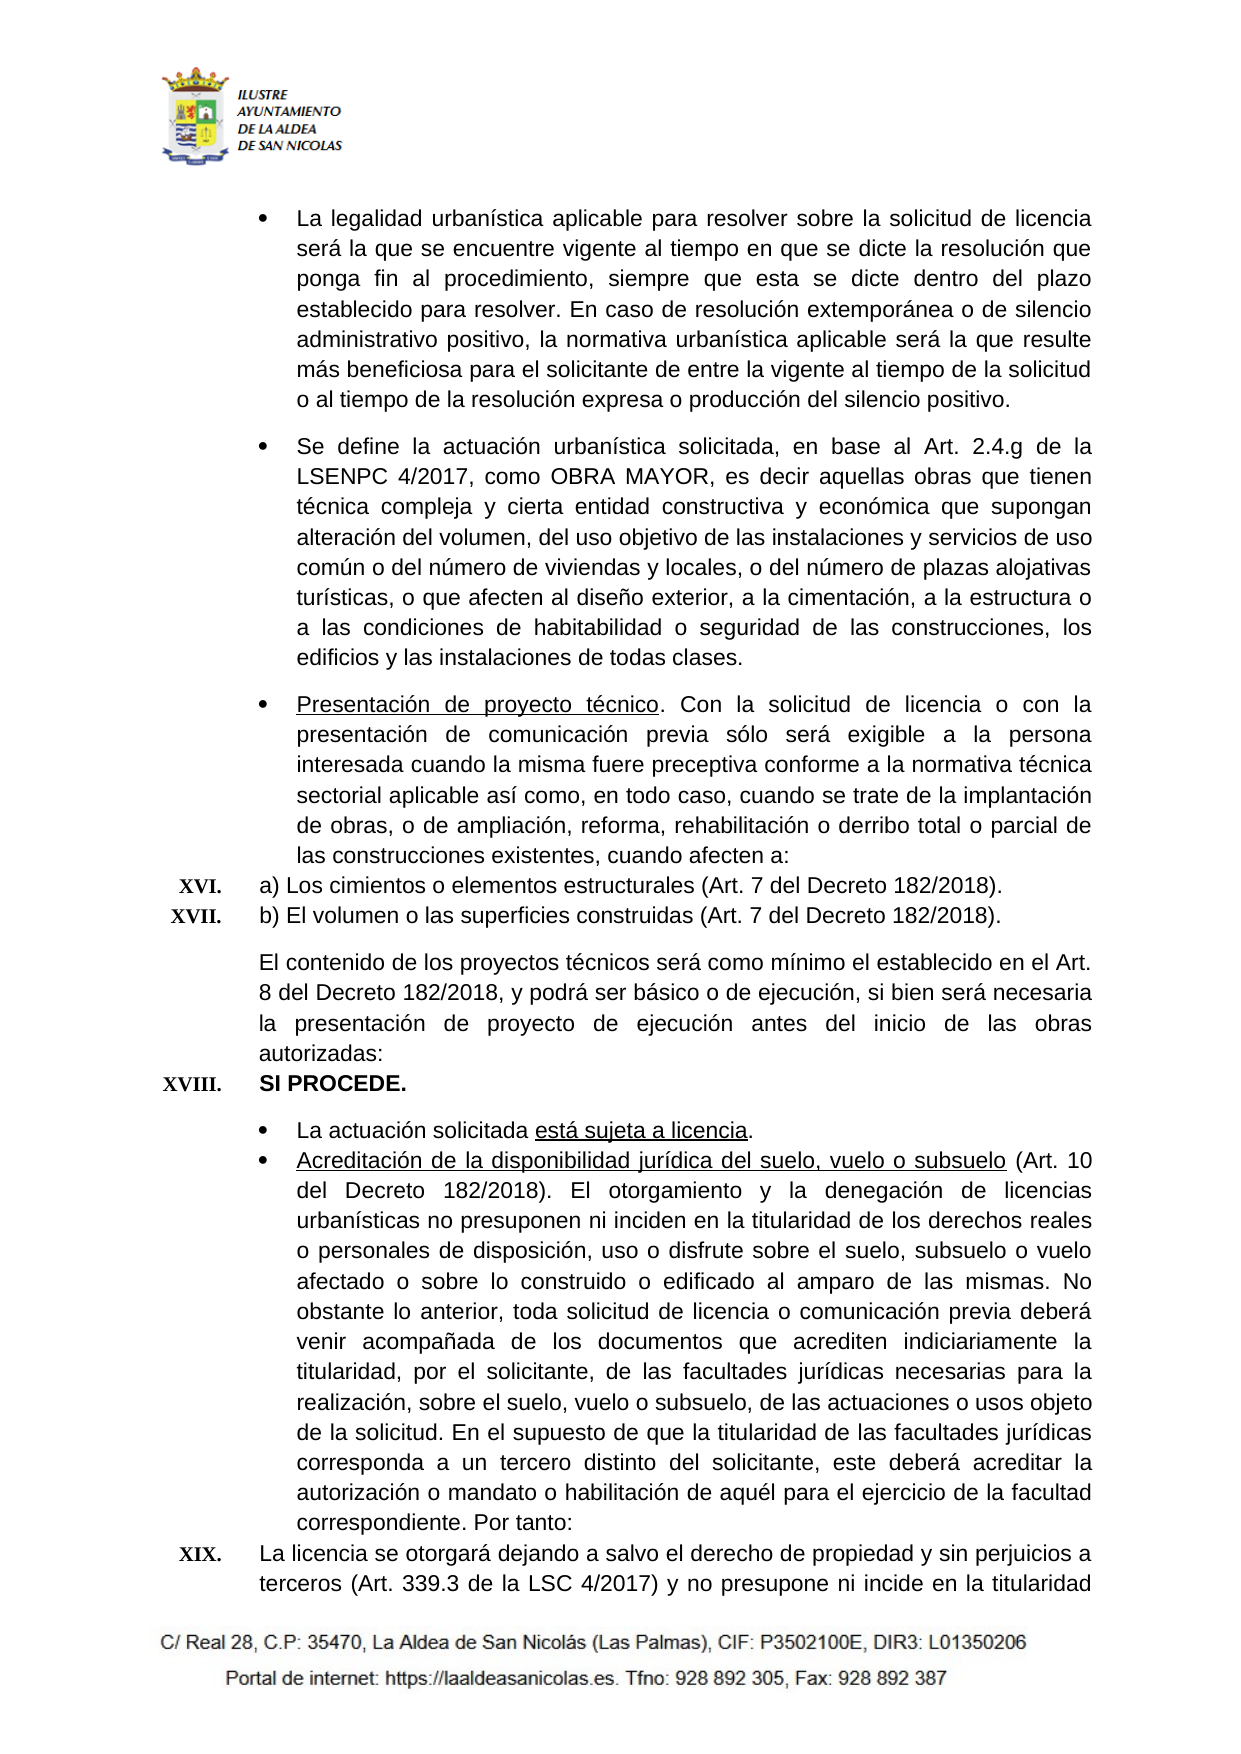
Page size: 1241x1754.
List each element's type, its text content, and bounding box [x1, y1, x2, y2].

list La legalidad urbanística aplicable para resolver sobre la solicitud de licencia será la que se encuentre vigente al tiempo en que se dicte la resolución que ponga fin al procedimiento, siempre que esta se dicte dentro del plazo establecido para resolver. En caso de resolución extemporánea o de silencio administrativo positivo, la normativa urbanística aplicable será la que resulte más beneficiosa para el solicitante de entre la vigente al tiempo de la solicitud o al tiempo de la resolución expresa o producción del silencio positivo. [259, 205, 1093, 412]
picture [148, 59, 358, 173]
list La actuación solicitada está sujeta a licencia. [259, 1117, 1093, 1143]
list SI PROCEDE. [222, 1070, 1093, 1096]
list Presentación de proyecto técnico. Con la solicitud de licencia o con la presentación de comunicación previa sólo será exigible a la persona interesada cuando la misma fuere preceptiva conforme a la normativa técnica sectorial aplicable así como, en todo caso, cuando se trate de la implantación de obras, o de ampliación, reforma, rehabilitación o derribo total o parcial de las construcciones existentes, cuando afecten a: [259, 691, 1093, 868]
list Acreditación de la disponibilidad jurídica del suelo, vuelo o subsuelo (Art. 10 del Decreto 182/2018). El otorgamiento y la denegación de licencias urbanísticas no presuponen ni inciden en la titularidad de los derechos reales o personales de disposición, uso o disfrute sobre el suelo, subsuelo o vuelo afectado o sobre lo construido o edificado al amparo de las mismas. No obstante lo anterior, toda solicitud de licencia o comunicación previa deberá venir acompañada de los documentos que acrediten indiciariamente la titularidad, por el solicitante, de las facultades jurídicas necesarias para la realización, sobre el suelo, vuelo o subsuelo, de las actuaciones o usos objeto de la solicitud. En el supuesto de que la titularidad de las facultades jurídicas corresponda a un tercero distinto del solicitante, este deberá acreditar la autorización o mandato o habilitación de aquél para el ejercicio de la facultad correspondiente. Por tanto: [259, 1147, 1093, 1536]
text El contenido de los proyectos técnicos será como mínimo el establecido en el Art. 8 del Decreto 182/2018, y podrá ser básico o de ejecución, si bien será necesaria la presentación de proyecto de ejecución antes del inicio de las obras autorizadas: [258, 949, 1093, 1066]
list a) Los cimientos o elementos estructurales (Art. 7 del Decreto 182/2018). [222, 872, 1093, 898]
picture [148, 1626, 1034, 1694]
list Se define la actuación urbanística solicitada, en base al Art. 2.4.g de la LSENPC 4/2017, como OBRA MAYOR, es decir aquellas obras que tienen técnica compleja y cierta entidad constructiva y económica que supongan alteración del volumen, del uso objetivo de las instalaciones y servicios de uso común o del número de viviendas y locales, o del número de plazas alojativas turísticas, o que afecten al diseño exterior, a la cimentación, a la estructura o a las condiciones de habitabilidad o seguridad de las construcciones, los edificios y las instalaciones de todas clases. [259, 433, 1093, 671]
list La licencia se otorgará dejando a salvo el derecho de propiedad y sin perjuicios a terceros (Art. 339.3 de la LSC 4/2017) y no presupone ni incide en la titularidad [222, 1539, 1093, 1596]
list b) El volumen o las superficies construidas (Art. 7 del Decreto 182/2018). [222, 902, 1093, 929]
